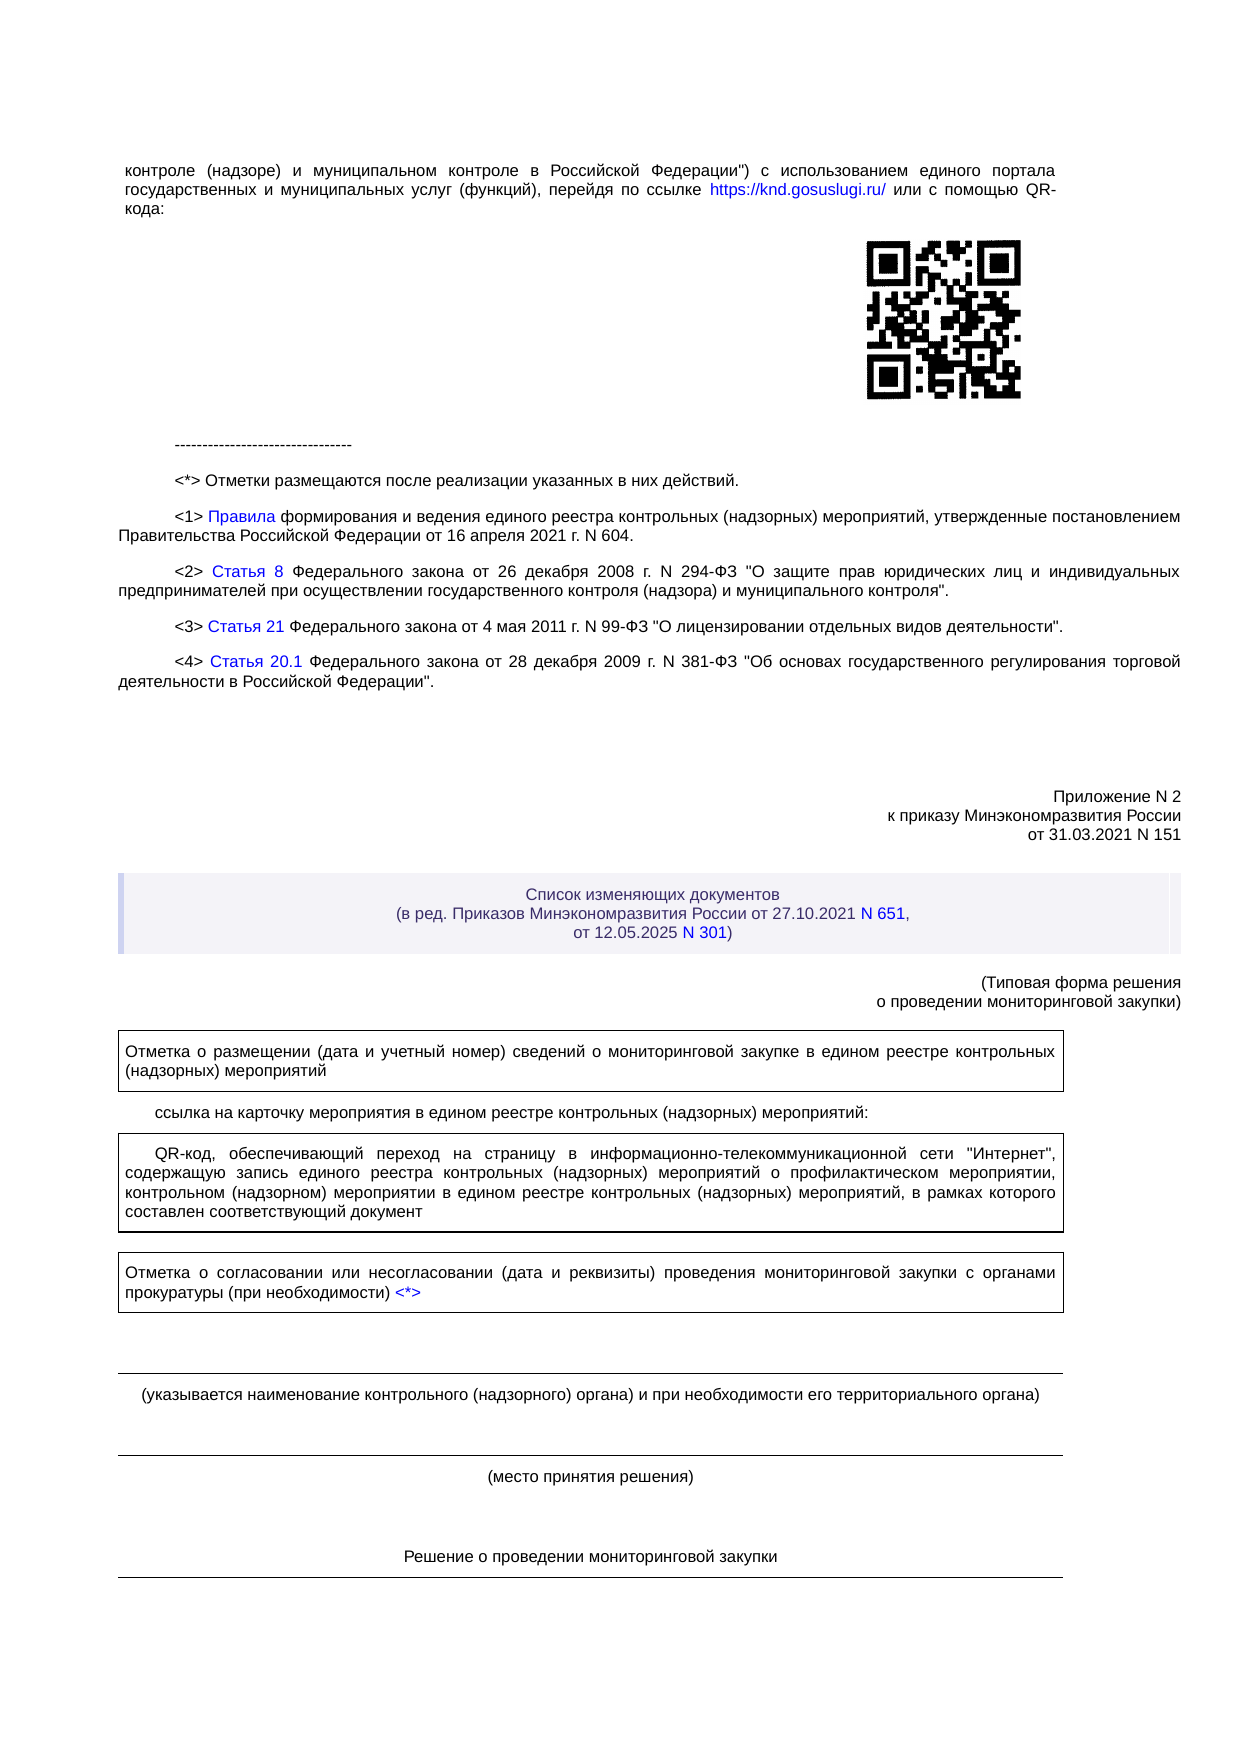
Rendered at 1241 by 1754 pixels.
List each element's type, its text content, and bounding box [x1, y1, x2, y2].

text <4> Статья 20.1 Федерального закона от 28 декабря 2009 г. N 381-ФЗ "Об основах государственного регулирования торговой деятельности в Российской Федерации". [118, 652, 1181, 691]
table_header [124, 873, 136, 954]
table_cell QR-код, обеспечивающий переход на страницу в информационно-телекоммуникационной сети "Интернет", содержащую запись единого реестра контрольных (надзорных) мероприятий о профилактическом мероприятии, контрольном (надзорном) мероприятии в едином реестре контрольных (надзорных) мероприятий, в рамках которого составлен соответствующий документ [119, 1134, 1063, 1231]
table_header Отметка о согласовании или несогласовании (дата и реквизиты) проведения мониторинговой закупки с органами прокуратуры (при необходимости) <*> [119, 1253, 1063, 1312]
table_cell ссылка на карточку мероприятия в едином реестре контрольных (надзорных) мероприятий: [119, 1092, 1063, 1132]
table_cell [118, 1414, 1063, 1455]
table_header [118, 1333, 1063, 1373]
picture [863, 239, 1021, 405]
text о проведении мониторинговой закупки) [118, 992, 1181, 1011]
text -------------------------------- [118, 435, 1181, 454]
text <3> Статья 21 Федерального закона от 4 мая 2011 г. N 99-ФЗ "О лицензировании отдельных видов деятельности". [118, 616, 1181, 636]
table_cell (указывается наименование контрольного (надзорного) органа) и при необходимости его территориального органа) [118, 1374, 1063, 1414]
text <1> Правила формирования и ведения единого реестра контрольных (надзорных) мероприятий, утвержденные постановлением Правительства Российской Федерации от 16 апреля 2021 г. N 604. [118, 506, 1181, 545]
table_cell [821, 229, 1063, 416]
text к приказу Минэкономразвития России [118, 806, 1181, 825]
text от 31.03.2021 N 151 [118, 825, 1181, 844]
table_header [1170, 873, 1181, 954]
text (Типовая форма решения [118, 973, 1181, 992]
table_cell [118, 229, 821, 416]
subtitle Приложение N 2 [118, 786, 1181, 806]
table_header Отметка о размещении (дата и учетный номер) сведений о мониторинговой закупке в едином реестре контрольных (надзорных) мероприятий [119, 1031, 1063, 1091]
text <2> Статья 8 Федерального закона от 26 декабря 2008 г. N 294-ФЗ "О защите прав юридических лиц и индивидуальных предпринимателей при осуществлении государственного контроля (надзора) и муниципального контроля". [118, 561, 1181, 600]
table_header Список изменяющих документов (в ред. Приказов Минэкономразвития России от 27.10.2021 N 651, от 12.05.2025 N 301) [136, 873, 1169, 954]
table_header контроле (надзоре) и муниципальном контроле в Российской Федерации") с использованием единого портала государственных и муниципальных услуг (функций), перейдя по ссылке https://knd.gosuslugi.ru/ или с помощью QR-кода: [118, 150, 1063, 229]
table_cell Решение о проведении мониторинговой закупки [118, 1537, 1063, 1577]
text <*> Отметки размещаются после реализации указанных в них действий. [118, 471, 1181, 490]
table_header [118, 873, 124, 954]
table_cell [118, 1496, 1063, 1537]
table_cell (место принятия решения) [118, 1456, 1063, 1496]
